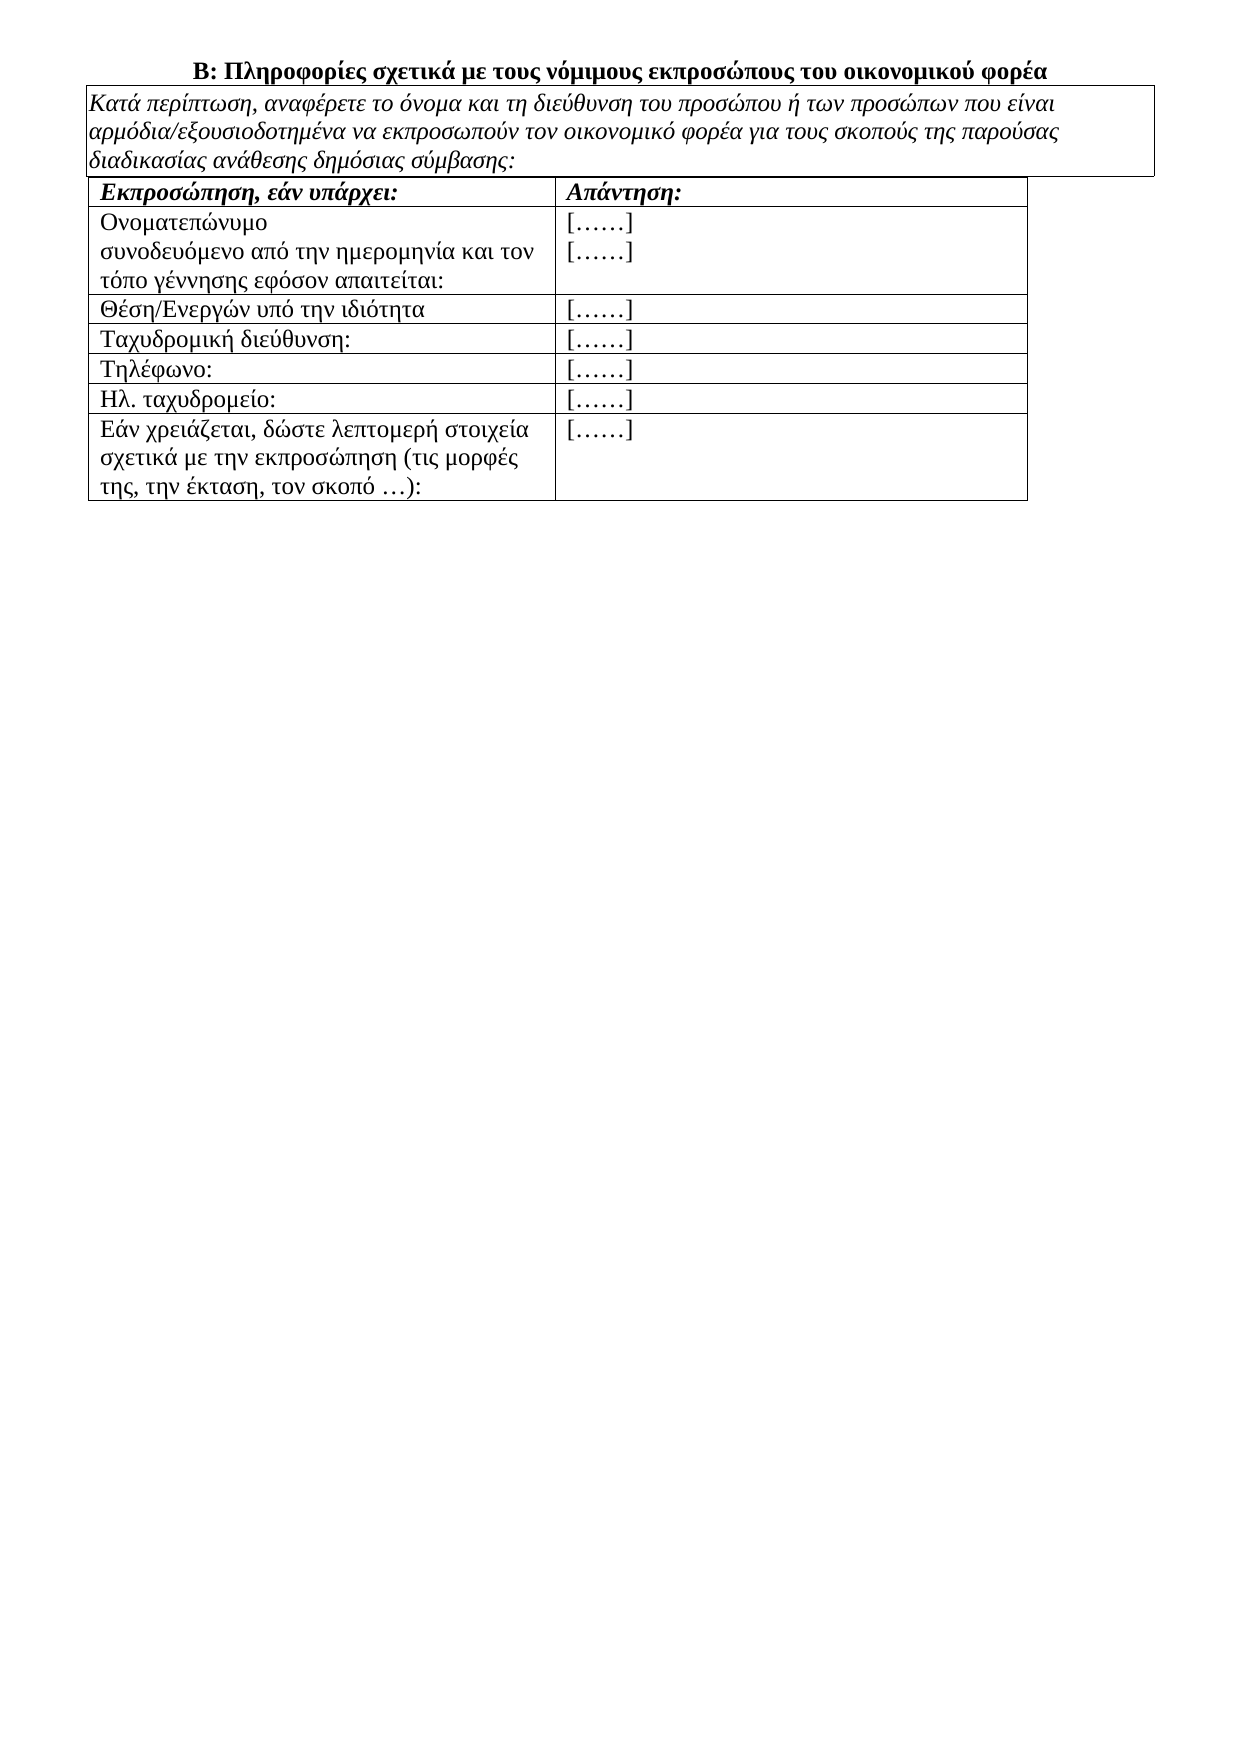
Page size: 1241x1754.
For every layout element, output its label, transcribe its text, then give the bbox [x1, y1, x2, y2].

table_cell Τηλέφωνο: [89, 354, 555, 383]
table_cell [……] [556, 295, 1027, 323]
table_header Εκπροσώπηση, εάν υπάρχει: [89, 178, 555, 206]
table_cell [……] [……] [556, 207, 1027, 293]
table_cell Ονοματεπώνυμο συνοδευόμενο από την ημερομηνία και τον τόπο γέννησης εφόσον απαιτείται: [89, 207, 555, 293]
table_cell Ηλ. ταχυδρομείο: [89, 384, 555, 413]
text Κατά περίπτωση, αναφέρετε το όνομα και τη διεύθυνση του προσώπου ή των προσώπων που είναι αρμόδια/εξουσιοδοτημένα να εκπροσωπούν τον οικονομικό φορέα για τους σκοπούς της παρούσας διαδικασίας ανάθεσης δημόσιας σύμβασης: [87, 86, 1154, 176]
table_cell [……] [556, 414, 1027, 500]
table_cell [……] [556, 384, 1027, 413]
table_cell Θέση/Ενεργών υπό την ιδιότητα [89, 295, 555, 323]
table_cell [……] [556, 324, 1027, 353]
table_header Απάντηση: [556, 178, 1027, 206]
text Β: Πληροφορίες σχετικά με τους νόμιμους εκπροσώπους του οικονομικού φορέα [89, 56, 1152, 85]
table_cell Εάν χρειάζεται, δώστε λεπτομερή στοιχεία σχετικά με την εκπροσώπηση (τις μορφές της, την έκταση, τον σκοπό …): [89, 414, 555, 500]
table_cell [……] [556, 354, 1027, 383]
table_cell Ταχυδρομική διεύθυνση: [89, 324, 555, 353]
